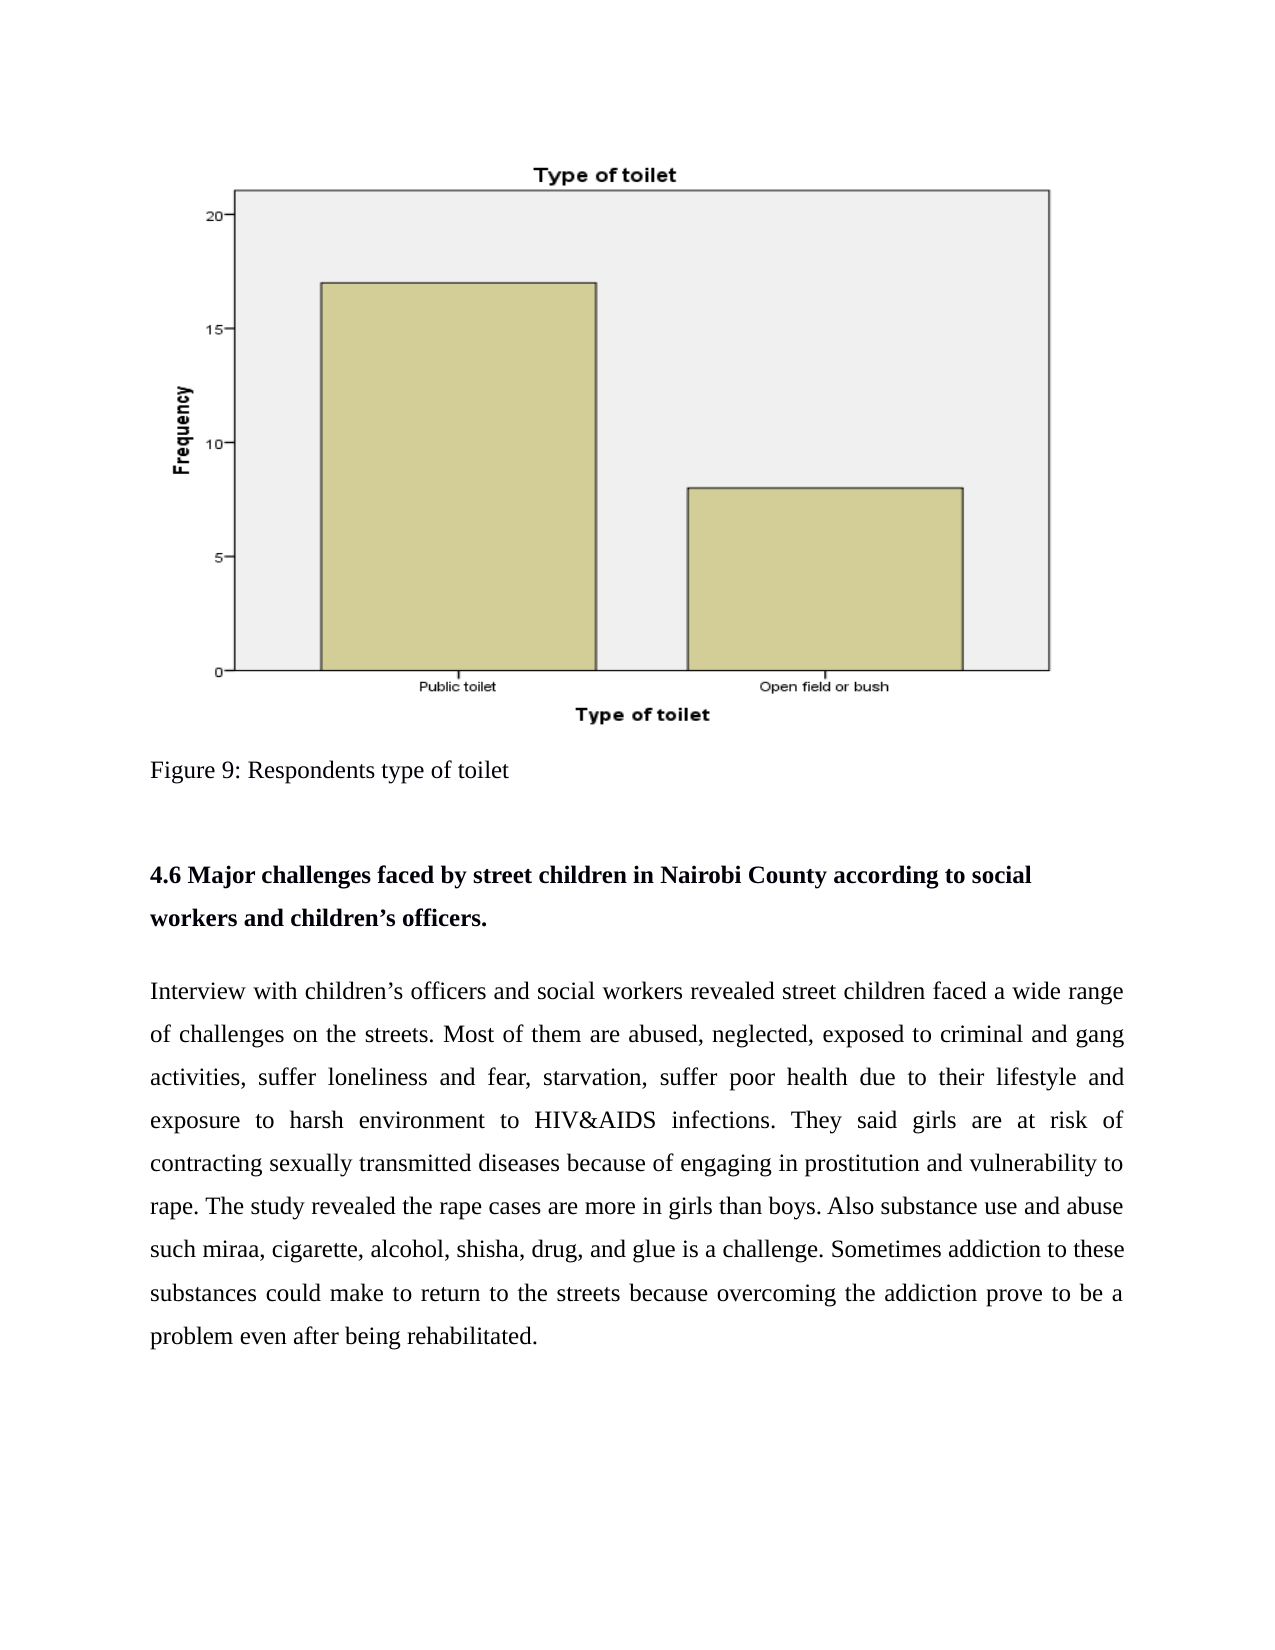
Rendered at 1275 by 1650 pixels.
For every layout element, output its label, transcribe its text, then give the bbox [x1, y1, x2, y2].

picture [150, 150, 1060, 741]
text Figure 9: Respondents type of toilet [150, 755, 1125, 784]
text Interview with children’s officers and social workers revealed street children faced a wide range of challenges on the streets. Most of them are abused, neglected, exposed to criminal and gang activities, suffer loneliness and fear, starvation, suffer poor health due to their lifestyle and exposure to harsh environment to HIV&AIDS infections. They said girls are at risk of contracting sexually transmitted diseases because of engaging in prostitution and vulnerability to rape. The study revealed the rape cases are more in girls than boys. Also substance use and abuse such miraa, cigarette, alcohol, shisha, drug, and glue is a challenge. Sometimes addiction to these substances could make to return to the streets because overcoming the addiction prove to be a problem even after being rehabilitated. [150, 976, 1125, 1349]
subtitle 4.6 Major challenges faced by street children in Nairobi County according to social workers and children’s officers. [150, 860, 1125, 932]
